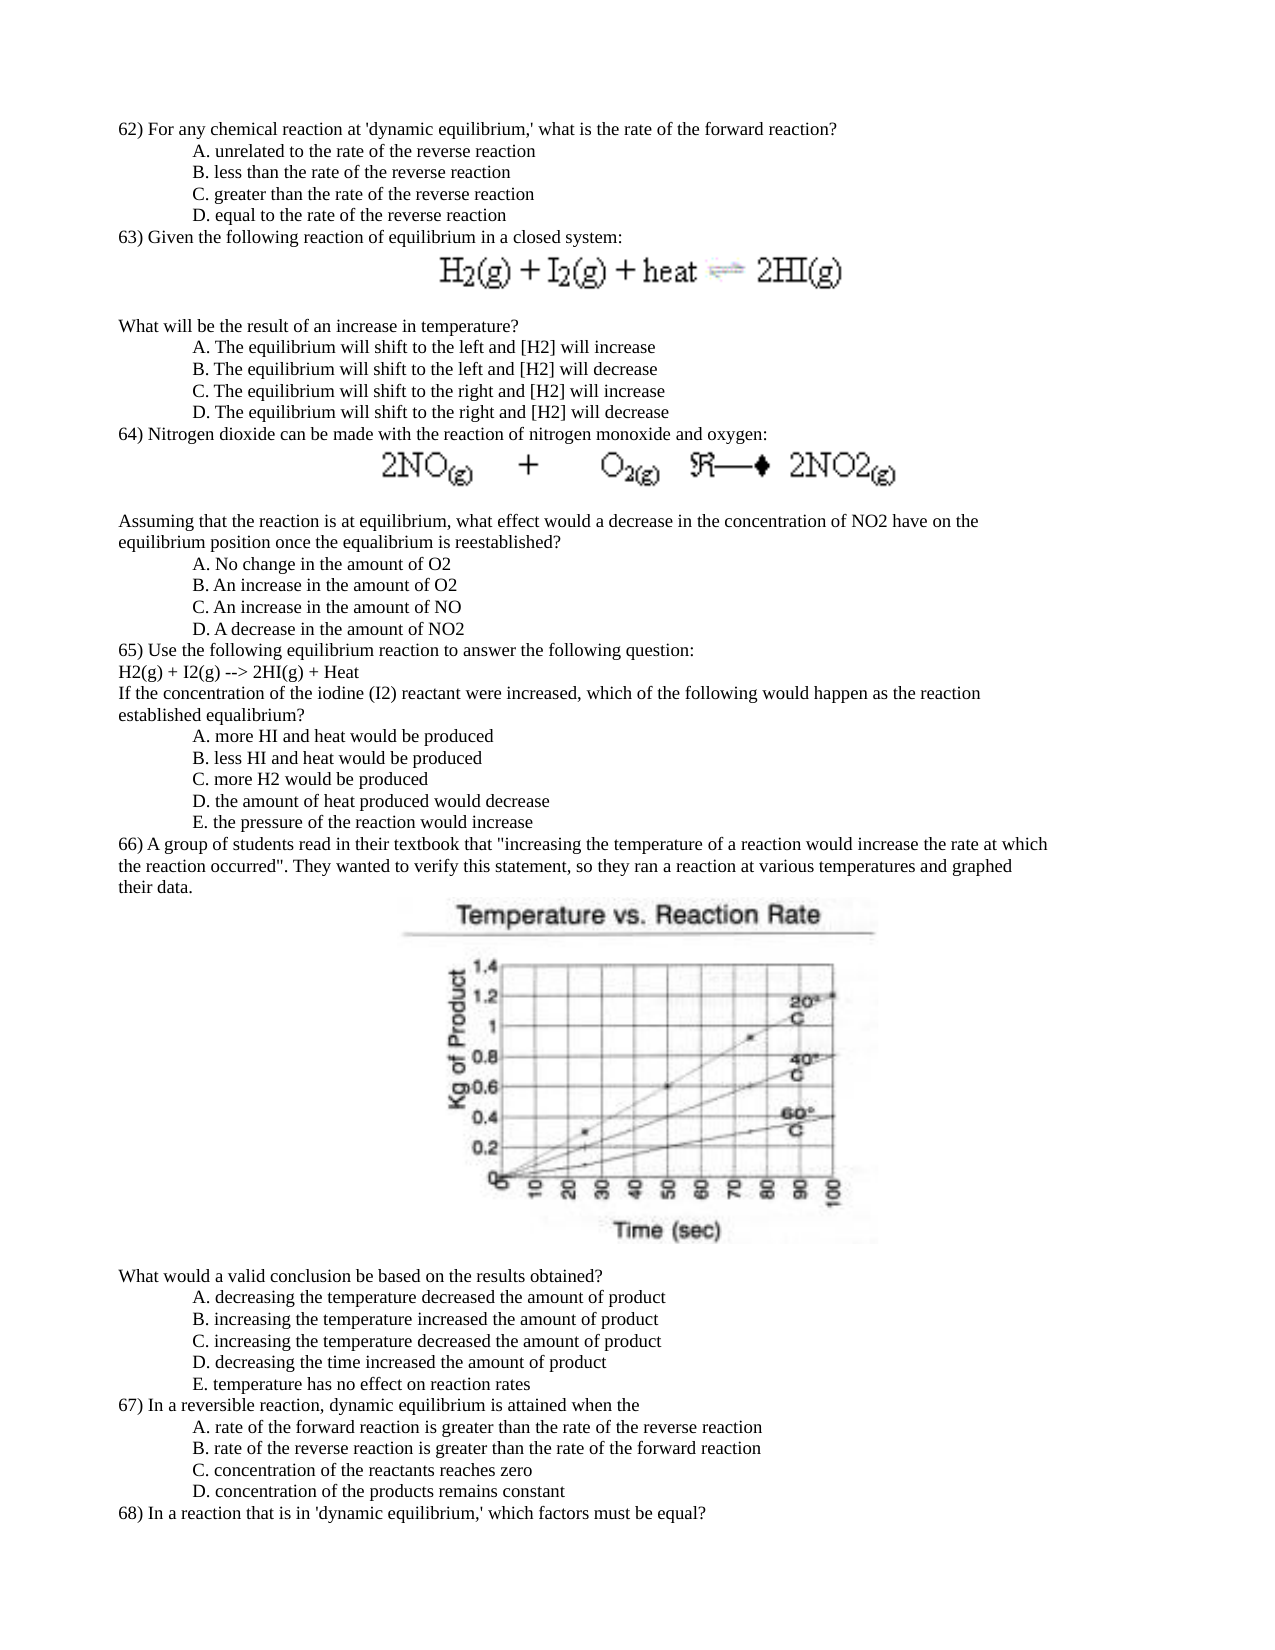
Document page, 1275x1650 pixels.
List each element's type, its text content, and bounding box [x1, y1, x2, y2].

text D. decreasing the time increased the amount of product [118, 1351, 1157, 1373]
text A. The equilibrium will shift to the left and [H2] will increase [118, 336, 1157, 358]
text B. less than the rate of the reverse reaction [118, 161, 1157, 183]
text C. The equilibrium will shift to the right and [H2] will increase [118, 379, 1157, 401]
text If the concentration of the iodine (I2) reactant were increased, which of the following would happen as the reaction [118, 682, 1157, 704]
text A. decreasing the temperature decreased the amount of product [118, 1286, 1157, 1308]
text B. increasing the temperature increased the amount of product [118, 1308, 1157, 1329]
text 62) For any chemical reaction at 'dynamic equilibrium,' what is the rate of the forward reaction? [118, 118, 1157, 140]
text C. concentration of the reactants reaches zero [118, 1459, 1157, 1480]
text their data. [118, 876, 1157, 898]
text B. An increase in the amount of O2 [118, 574, 1157, 596]
text the reaction occurred". They wanted to verify this statement, so they ran a reaction at various temperatures and graphed [118, 854, 1157, 876]
text 64) Nitrogen dioxide can be made with the reaction of nitrogen monoxide and oxygen: [118, 423, 1157, 444]
text E. the pressure of the reaction would increase [118, 811, 1157, 833]
text B. less HI and heat would be produced [118, 747, 1157, 768]
text Assuming that the reaction is at equilibrium, what effect would a decrease in the concentration of NO2 have on the [118, 509, 1157, 531]
text B. The equilibrium will shift to the left and [H2] will decrease [118, 358, 1157, 379]
text A. more HI and heat would be produced [118, 725, 1157, 747]
text A. unrelated to the rate of the reverse reaction [118, 140, 1157, 161]
text C. An increase in the amount of NO [118, 596, 1157, 617]
text established equalibrium? [118, 704, 1157, 725]
text D. concentration of the products remains constant [118, 1480, 1157, 1502]
text B. rate of the reverse reaction is greater than the rate of the forward reaction [118, 1437, 1157, 1459]
text 65) Use the following equilibrium reaction to answer the following question: [118, 639, 1157, 661]
text What would a valid conclusion be based on the results obtained? [118, 1265, 1157, 1286]
text 66) A group of students read in their textbook that "increasing the temperature of a reaction would increase the rate at which [118, 833, 1157, 854]
text D. equal to the rate of the reverse reaction [118, 204, 1157, 226]
text 67) In a reversible reaction, dynamic equilibrium is attained when the [118, 1394, 1157, 1416]
text D. the amount of heat produced would decrease [118, 790, 1157, 811]
text What will be the result of an increase in temperature? [118, 315, 1157, 336]
text H2(g) + I2(g) --> 2HI(g) + Heat [118, 661, 1157, 682]
text A. No change in the amount of O2 [118, 553, 1157, 574]
text 63) Given the following reaction of equilibrium in a closed system: [118, 226, 1157, 247]
text C. more H2 would be produced [118, 768, 1157, 790]
text C. greater than the rate of the reverse reaction [118, 183, 1157, 204]
text 68) In a reaction that is in 'dynamic equilibrium,' which factors must be equal? [118, 1502, 1157, 1523]
text D. A decrease in the amount of NO2 [118, 617, 1157, 639]
text D. The equilibrium will shift to the right and [H2] will decrease [118, 401, 1157, 423]
text A. rate of the forward reaction is greater than the rate of the reverse reaction [118, 1416, 1157, 1437]
text C. increasing the temperature decreased the amount of product [118, 1329, 1157, 1351]
text E. temperature has no effect on reaction rates [118, 1373, 1157, 1394]
text equilibrium position once the equalibrium is reestablished? [118, 531, 1157, 553]
